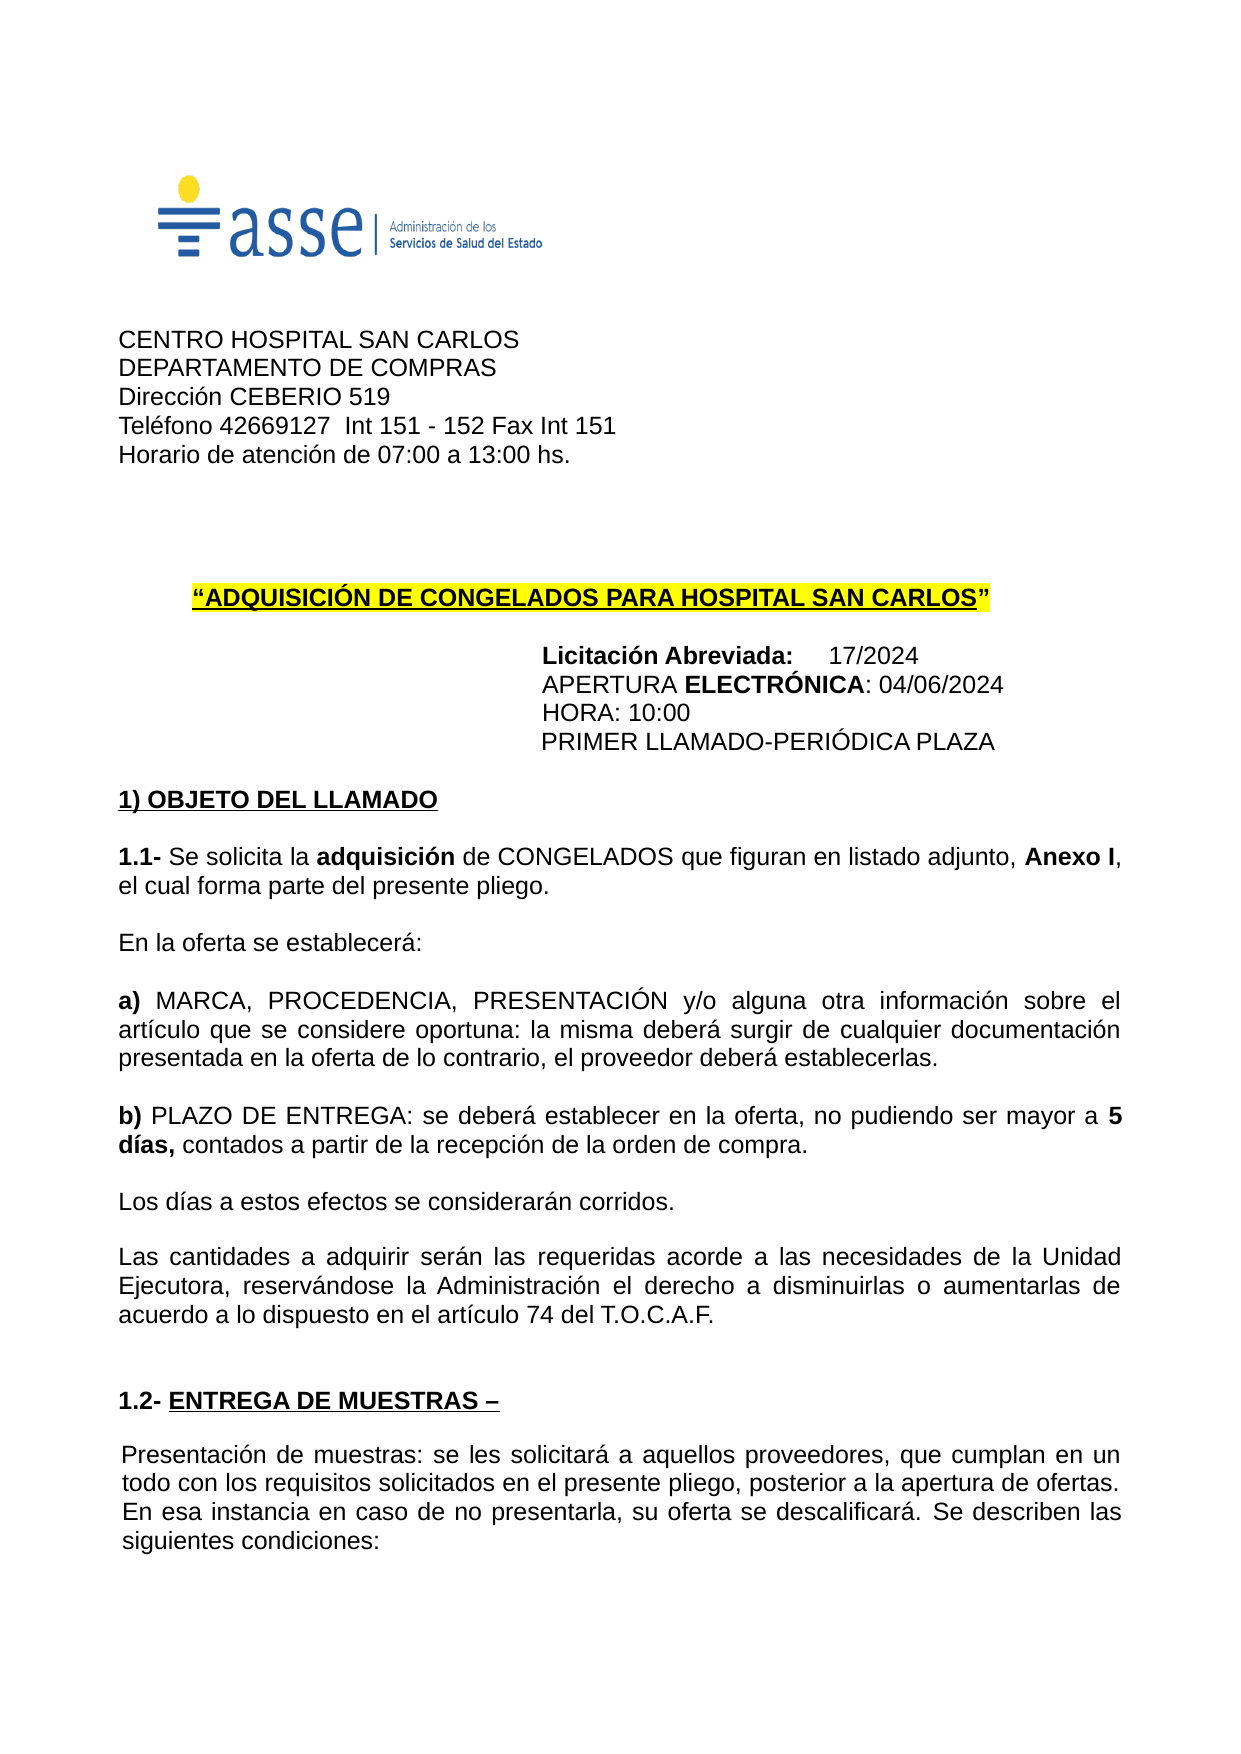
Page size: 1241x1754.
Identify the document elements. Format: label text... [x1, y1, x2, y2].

text Dirección CEBERIO 519 [118, 382, 1122, 411]
text 1.1- Se solicita la adquisición de CONGELADOS que figuran en listado adjunto, Anexo I, el cual forma parte del presente pliego. [118, 842, 1122, 899]
text APERTURA ELECTRÓNICA: 04/06/2024 [118, 669, 1122, 698]
text b) PLAZO DE ENTREGA: se deberá establecer en la oferta, no pudiendo ser mayor a 5 días, contados a partir de la recepción de la orden de compra. [118, 1101, 1122, 1158]
text DEPARTAMENTO DE COMPRAS [118, 353, 1122, 382]
text 1.2- ENTREGA DE MUESTRAS – [118, 1386, 1122, 1415]
text PRIMER LLAMADO-PERIÓDICA PLAZA [118, 727, 1122, 756]
text Licitación Abreviada: 17/2024 [118, 641, 1122, 669]
text CENTRO HOSPITAL SAN CARLOS [118, 324, 1122, 353]
text Teléfono 42669127 Int 151 - 152 Fax Int 151 [118, 411, 1122, 439]
text Presentación de muestras: se les solicitará a aquellos proveedores, que cumplan en un todo con los requisitos solicitados en el presente pliego, posterior a la apertura de ofertas. En esa instancia en caso de no presentarla, su oferta se descalificará. Se describen las siguientes condiciones: [121, 1440, 1122, 1555]
text 1) OBJETO DEL LLAMADO [118, 784, 1122, 813]
text En la oferta se establecerá: [118, 928, 1122, 957]
text “ADQUISICIÓN DE CONGELADOS PARA HOSPITAL SAN CARLOS” [118, 583, 1122, 612]
text HORA: 10:00 [118, 698, 1122, 727]
text Horario de atención de 07:00 a 13:00 hs. [118, 439, 1122, 468]
picture [132, 145, 567, 287]
text Las cantidades a adquirir serán las requeridas acorde a las necesidades de la Unidad Ejecutora, reservándose la Administración el derecho a disminuirlas o aumentarlas de acuerdo a lo dispuesto en el artículo 74 del T.O.C.A.F. [118, 1242, 1122, 1328]
text Los días a estos efectos se considerarán corridos. [118, 1187, 1122, 1216]
text a) MARCA, PROCEDENCIA, PRESENTACIÓN y/o alguna otra información sobre el artículo que se considere oportuna: la misma deberá surgir de cualquier documentación presentada en la oferta de lo contrario, el proveedor deberá establecerlas. [118, 986, 1122, 1072]
